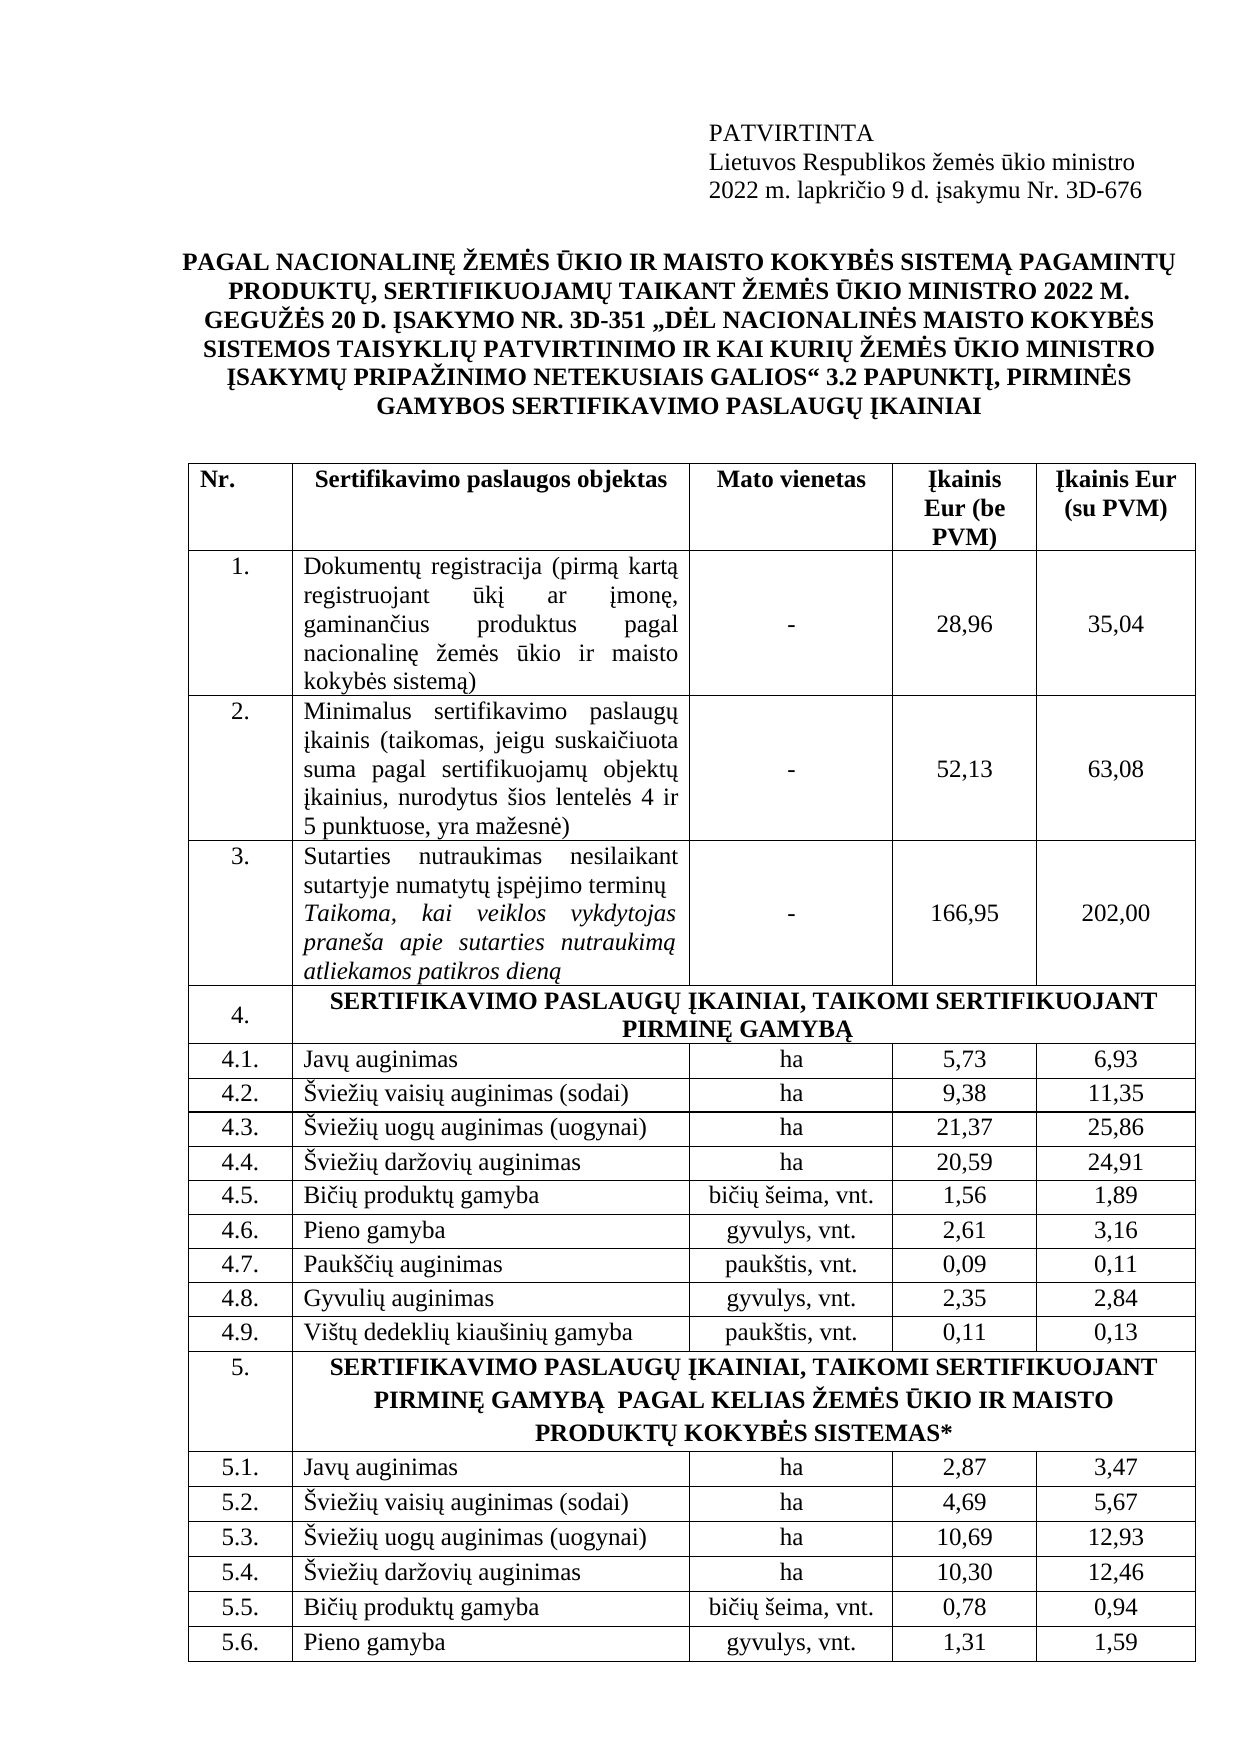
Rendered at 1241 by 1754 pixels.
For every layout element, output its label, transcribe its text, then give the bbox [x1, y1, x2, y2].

table_cell 5.4. [189, 1557, 292, 1591]
table_cell gyvulys, vnt. [690, 1215, 892, 1248]
table_cell 0,11 [893, 1317, 1036, 1351]
table_cell 35,04 [1037, 551, 1195, 695]
table_cell Šviežių vaisių auginimas (sodai) [293, 1079, 689, 1111]
table_cell 3,16 [1037, 1215, 1195, 1248]
table_header Įkainis Eur (be PVM) [1025, 464, 1036, 550]
table_cell 5.3. [189, 1522, 292, 1556]
table_cell 20,59 [893, 1147, 1036, 1179]
table_cell paukštis, vnt. [690, 1249, 892, 1282]
table_cell 6,93 [1037, 1044, 1195, 1077]
table_cell bičių šeima, vnt. [690, 1592, 892, 1626]
table_cell 4.2. [189, 1079, 292, 1111]
table_cell 28,96 [893, 551, 1036, 695]
table_cell - [690, 696, 892, 840]
table_cell - [690, 841, 892, 985]
table_cell ha [690, 1487, 892, 1521]
table_cell 0,13 [1037, 1317, 1195, 1351]
table_header Įkainis Eur (be PVM) [893, 464, 904, 550]
table_header Įkainis Eur (su PVM) [1037, 464, 1195, 550]
table_cell Šviežių uogų auginimas (uogynai) [293, 1522, 689, 1556]
table_cell 9,38 [893, 1079, 1036, 1111]
table_cell 5,73 [893, 1044, 1036, 1077]
table_cell 4.8. [189, 1283, 292, 1316]
table_cell ha [690, 1452, 892, 1486]
table_cell 5.5. [189, 1592, 292, 1626]
table_cell Šviežių uogų auginimas (uogynai) [293, 1113, 689, 1146]
table_cell 2,87 [893, 1452, 1036, 1486]
table_cell 0,78 [893, 1592, 1036, 1626]
table_cell ha [690, 1557, 892, 1591]
table_cell 202,00 [1037, 841, 1195, 985]
table_cell bičių šeima, vnt. [690, 1181, 892, 1214]
table_cell Šviežių vaisių auginimas (sodai) [293, 1487, 689, 1521]
table_cell 1,89 [1037, 1181, 1195, 1214]
table_cell 5,67 [1037, 1487, 1195, 1521]
table_cell Šviežių daržovių auginimas [293, 1147, 689, 1179]
table_cell 4. [189, 986, 292, 1043]
table_cell 2,61 [893, 1215, 1036, 1248]
text 2022 m. lapkričio 9 d. įsakymu Nr. 3D-676 [177, 176, 1181, 204]
table_cell 5.1. [189, 1452, 292, 1486]
table_cell 4.3. [189, 1113, 292, 1146]
table_cell Pieno gamyba [293, 1627, 689, 1661]
table_cell 4.9. [189, 1317, 292, 1351]
table_header Nr. [189, 464, 292, 550]
table_cell 52,13 [893, 696, 1036, 840]
table_cell 1. [189, 551, 292, 695]
table_cell Javų auginimas [293, 1452, 689, 1486]
table_cell 4.4. [189, 1147, 292, 1179]
table_cell Bičių produktų gamyba [293, 1181, 689, 1214]
table_cell Javų auginimas [293, 1044, 689, 1077]
table_cell 4.7. [189, 1249, 292, 1282]
text Lietuvos Respublikos žemės ūkio ministro [177, 147, 1181, 176]
table_cell 5.6. [189, 1627, 292, 1661]
table_cell 10,30 [893, 1557, 1036, 1591]
table_cell ha [690, 1147, 892, 1179]
table_cell 3. [189, 841, 292, 985]
table_header Sertifikavimo paslaugos objektas [293, 464, 689, 550]
table_cell 0,09 [893, 1249, 1036, 1282]
table_cell 5.2. [189, 1487, 292, 1521]
table_cell 4.6. [189, 1215, 292, 1248]
table_cell 10,69 [893, 1522, 1036, 1556]
table_cell 4.5. [189, 1181, 292, 1214]
table_cell gyvulys, vnt. [690, 1283, 892, 1316]
table_cell 1,59 [1037, 1627, 1195, 1661]
table_cell 2. [189, 696, 292, 840]
table_cell 2,35 [893, 1283, 1036, 1316]
table_cell 5. [189, 1352, 292, 1451]
table_cell Vištų dedeklių kiaušinių gamyba [293, 1317, 689, 1351]
table_cell 0,11 [1037, 1249, 1195, 1282]
table_cell Bičių produktų gamyba [293, 1592, 689, 1626]
table_cell 11,35 [1037, 1079, 1195, 1111]
table_cell 21,37 [893, 1113, 1036, 1146]
table_cell - [690, 551, 892, 695]
table_header Mato vienetas [690, 464, 892, 550]
table_cell Šviežių daržovių auginimas [293, 1557, 689, 1591]
table_cell Paukščių auginimas [293, 1249, 689, 1282]
table_cell ha [690, 1044, 892, 1077]
table_cell 63,08 [1037, 696, 1195, 840]
table_cell paukštis, vnt. [690, 1317, 892, 1351]
table_cell ha [690, 1113, 892, 1146]
table_cell Pieno gamyba [293, 1215, 689, 1248]
table_cell 2,84 [1037, 1283, 1195, 1316]
table_cell ha [690, 1522, 892, 1556]
table_cell 12,46 [1037, 1557, 1195, 1591]
table_cell 25,86 [1037, 1113, 1195, 1146]
table_cell 166,95 [893, 841, 1036, 985]
table_cell 12,93 [1037, 1522, 1195, 1556]
table_cell gyvulys, vnt. [690, 1627, 892, 1661]
table_cell 4,69 [893, 1487, 1036, 1521]
table_cell ha [690, 1079, 892, 1111]
text PAGAL NACIONALINĘ ŽEMĖS ŪKIO IR MAISTO KOKYBĖS SISTEMĄ PAGAMINTŲ PRODUKTŲ, SERTIFIKUOJAMŲ TAIKANT ŽEMĖS ŪKIO MINISTRO 2022 M. GEGUŽĖS 20 D. ĮSAKYMO NR. 3D-351 „DĖL NACIONALINĖS MAISTO KOKYBĖS SISTEMOS TAISYKLIŲ PATVIRTINIMO IR KAI KURIŲ ŽEMĖS ŪKIO MINISTRO ĮSAKYMŲ PRIPAŽINIMO NETEKUSIAIS GALIOS“ 3.2 PAPUNKTĮ, PIRMINĖS GAMYBOS SERTIFIKAVIMO PASLAUGŲ ĮKAINIAI [177, 247, 1181, 420]
table_cell 3,47 [1037, 1452, 1195, 1486]
table_cell 0,94 [1037, 1592, 1195, 1626]
table_cell Gyvulių auginimas [293, 1283, 689, 1316]
table_cell 24,91 [1037, 1147, 1195, 1179]
table_cell 1,31 [893, 1627, 1036, 1661]
text PATVIRTINTA [177, 118, 1181, 147]
table_cell 1,56 [893, 1181, 1036, 1214]
table_cell 4.1. [189, 1044, 292, 1077]
table_cell SERTIFIKAVIMO PASLAUGŲ ĮKAINIAI, TAIKOMI SERTIFIKUOJANT PIRMINĘ GAMYBĄ PAGAL KELIAS ŽEMĖS ŪKIO IR MAISTO PRODUKTŲ KOKYBĖS SISTEMAS* [293, 1352, 1195, 1451]
